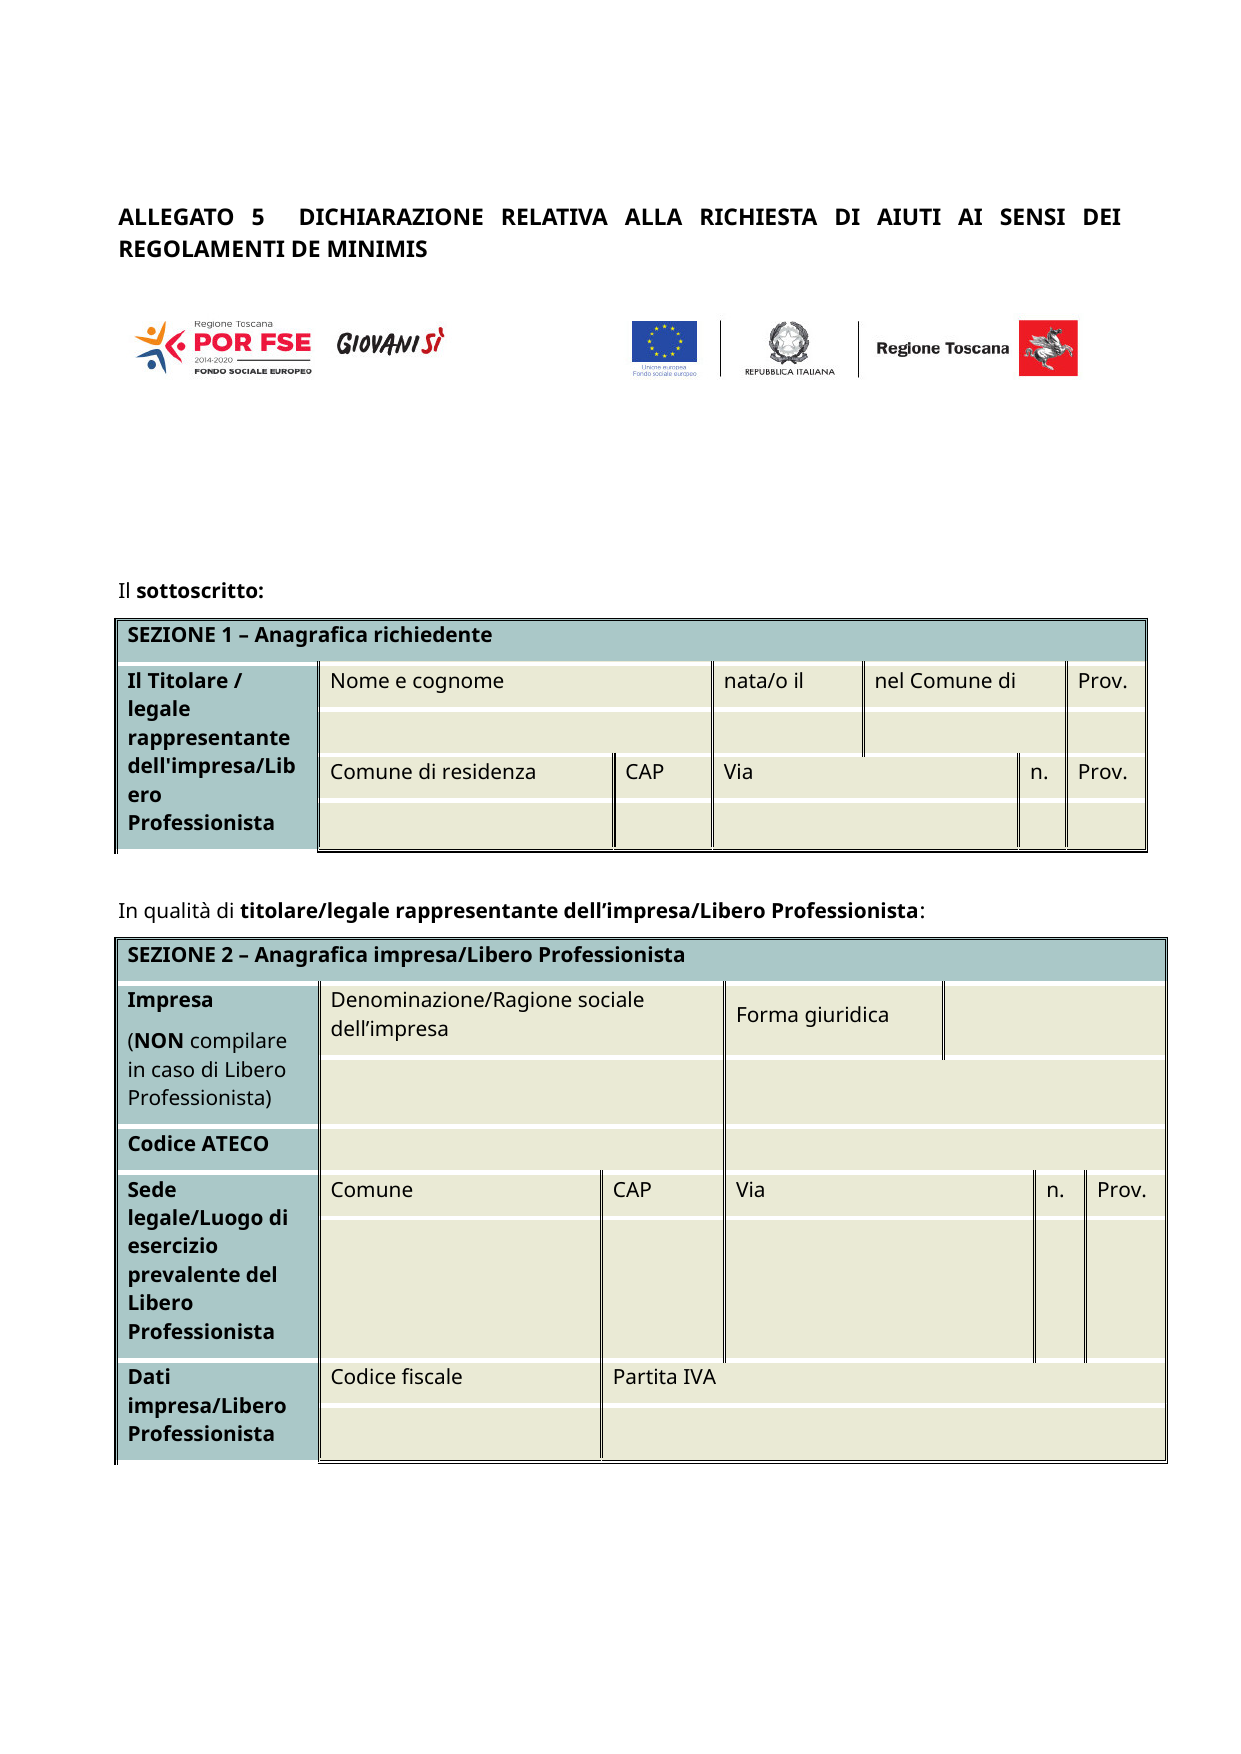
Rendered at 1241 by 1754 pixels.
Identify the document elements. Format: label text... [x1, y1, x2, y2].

table_cell [945, 986, 1165, 1055]
table_cell CAP [603, 1175, 723, 1216]
table_cell [320, 712, 711, 753]
table_cell [319, 1408, 601, 1460]
text In qualità di titolare/legale rappresentante dell’impresa/Libero Professionista: [118, 895, 1122, 924]
table_cell [726, 1220, 1033, 1358]
table_cell [1066, 803, 1145, 849]
table_cell [601, 1408, 1165, 1460]
table_cell Prov. [1068, 757, 1145, 798]
table_cell [714, 712, 862, 753]
table_cell [603, 1220, 723, 1358]
table_cell CAP [616, 757, 711, 798]
table_cell [321, 1220, 600, 1358]
table_cell Nome e cognome [320, 666, 711, 707]
table_cell Impresa (NON compilare in caso di Libero Professionista) [118, 986, 318, 1124]
table_cell Codice ATECO [118, 1129, 318, 1170]
table_cell Forma giuridica [726, 986, 942, 1055]
table_header SEZIONE 2 – Anagrafica impresa/Libero Professionista [118, 940, 1165, 981]
table_cell Dati impresa/Libero Professionista [118, 1363, 318, 1460]
table_cell [726, 1129, 1165, 1170]
table_cell n. [1036, 1175, 1084, 1216]
table_cell [1068, 712, 1145, 753]
table_cell nel Comune di [865, 666, 1065, 707]
table_cell [1036, 1220, 1084, 1358]
table_cell Prov. [1087, 1175, 1165, 1216]
table_cell [319, 803, 614, 849]
table_cell nata/o il [714, 666, 862, 707]
table_cell Partita IVA [603, 1363, 1165, 1403]
subtitle ALLEGATO 5 DICHIARAZIONE RELATIVA ALLA RICHIESTA DI AIUTI AI SENSI DEI REGOLAMENTI DE MINIMIS [118, 201, 1122, 264]
table_cell Denominazione/Ragione sociale dell’impresa [321, 986, 723, 1055]
table_cell Sede legale/Luogo di esercizio prevalente del Libero Professionista [118, 1175, 318, 1358]
table_cell [713, 803, 1019, 849]
table_cell Via [726, 1175, 1033, 1216]
table_cell Via [714, 757, 1017, 798]
table_cell Codice fiscale [321, 1363, 600, 1403]
table_cell Comune [321, 1175, 600, 1216]
table_cell [865, 712, 1065, 753]
table_cell Il Titolare / legale rappresentante dell'impresa/Libero Professionista [118, 666, 317, 849]
table_cell [726, 1060, 1165, 1124]
text Il sottoscritto: [118, 576, 1122, 605]
table_cell [321, 1060, 723, 1124]
table_cell [321, 1129, 723, 1170]
table_cell [1087, 1220, 1165, 1358]
table_cell [1019, 803, 1066, 849]
table_cell Prov. [1068, 666, 1145, 707]
table_header SEZIONE 1 – Anagrafica richiedente [118, 621, 1145, 661]
table_cell [614, 803, 712, 849]
table_cell n. [1020, 757, 1065, 798]
table_cell Comune di residenza [320, 757, 612, 798]
